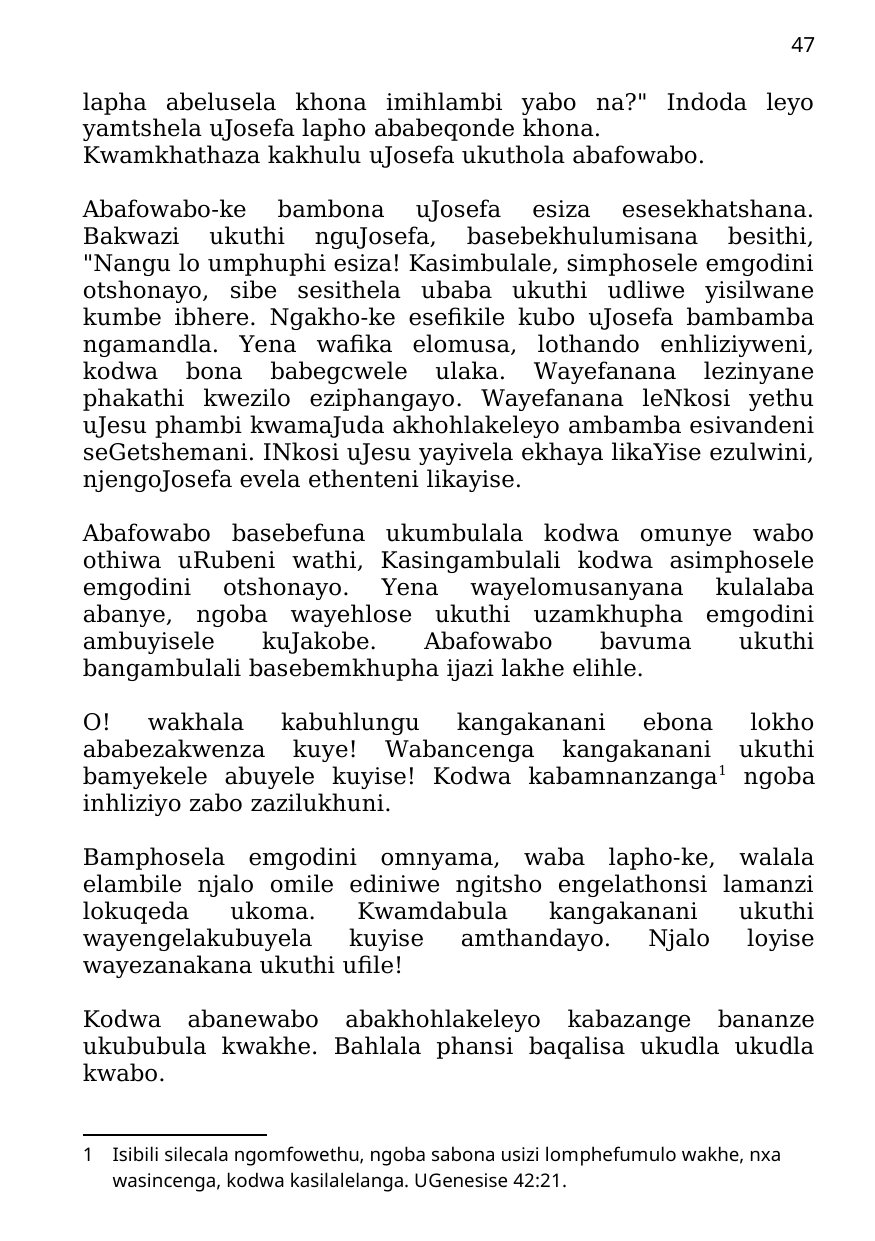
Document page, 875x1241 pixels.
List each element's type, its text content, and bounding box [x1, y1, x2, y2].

text Isibili silecala ngomfowethu, ngoba sabona usizi lomphefumulo wakhe, nxa wasincenga, kodwa kasilalelanga. UGenesise 42:21. [83, 1141, 815, 1193]
text O! wakhala kabuhlungu kangakanani ebona lokho ababezakwenza kuye! Wabancenga kangakanani ukuthi bamyekele abuyele kuyise! Kodwa kabamnanzanga ngoba inhliziyo zabo zazilukhuni. [83, 709, 815, 817]
text Kodwa abanewabo abakhohlakeleyo kabazange bananze ukububula kwakhe. Bahlala phansi baqalisa ukudla ukudla kwabo. [83, 1006, 815, 1087]
text Abafowabo-ke bambona uJosefa esiza esesekhatshana. Bakwazi ukuthi nguJosefa, basebekhulumisana besithi, "Nangu lo umphuphi esiza! Kasimbulale, simphosele emgodini otshonayo, sibe sesithela ubaba ukuthi udliwe yisilwane kumbe ibhere. Ngakho-ke esefikile kubo uJosefa bambamba ngamandla. Yena wafika elomusa, lothando enhliziyweni, kodwa bona babegcwele ulaka. Wayefanana lezinyane phakathi kwezilo eziphangayo. Wayefanana leNkosi yethu uJesu phambi kwamaJuda akhohlakeleyo ambamba esivandeni seGetshemani. INkosi uJesu yayivela ekhaya likaYise ezulwini, njengoJosefa evela ethenteni likayise. [83, 196, 815, 493]
text lapha abelusela khona imihlambi yabo na?" Indoda leyo yamtshela uJosefa lapho ababeqonde khona. [83, 88, 815, 142]
text Kwamkhathaza kakhulu uJosefa ukuthola abafowabo. [83, 142, 815, 169]
text Abafowabo basebefuna ukumbulala kodwa omunye wabo othiwa uRubeni wathi, Kasingambulali kodwa asimphosele emgodini otshonayo. Yena wayelomusanyana kulalaba abanye, ngoba wayehlose ukuthi uzamkhupha emgodini ambuyisele kuJakobe. Abafowabo bavuma ukuthi bangambulali basebemkhupha ijazi lakhe elihle. [83, 520, 815, 682]
text Bamphosela emgodini omnyama, waba lapho-ke, walala elambile njalo omile ediniwe ngitsho engelathonsi lamanzi lokuqeda ukoma. Kwamdabula kangakanani ukuthi wayengelakubuyela kuyise amthandayo. Njalo loyise wayezanakana ukuthi ufile! [83, 844, 815, 979]
